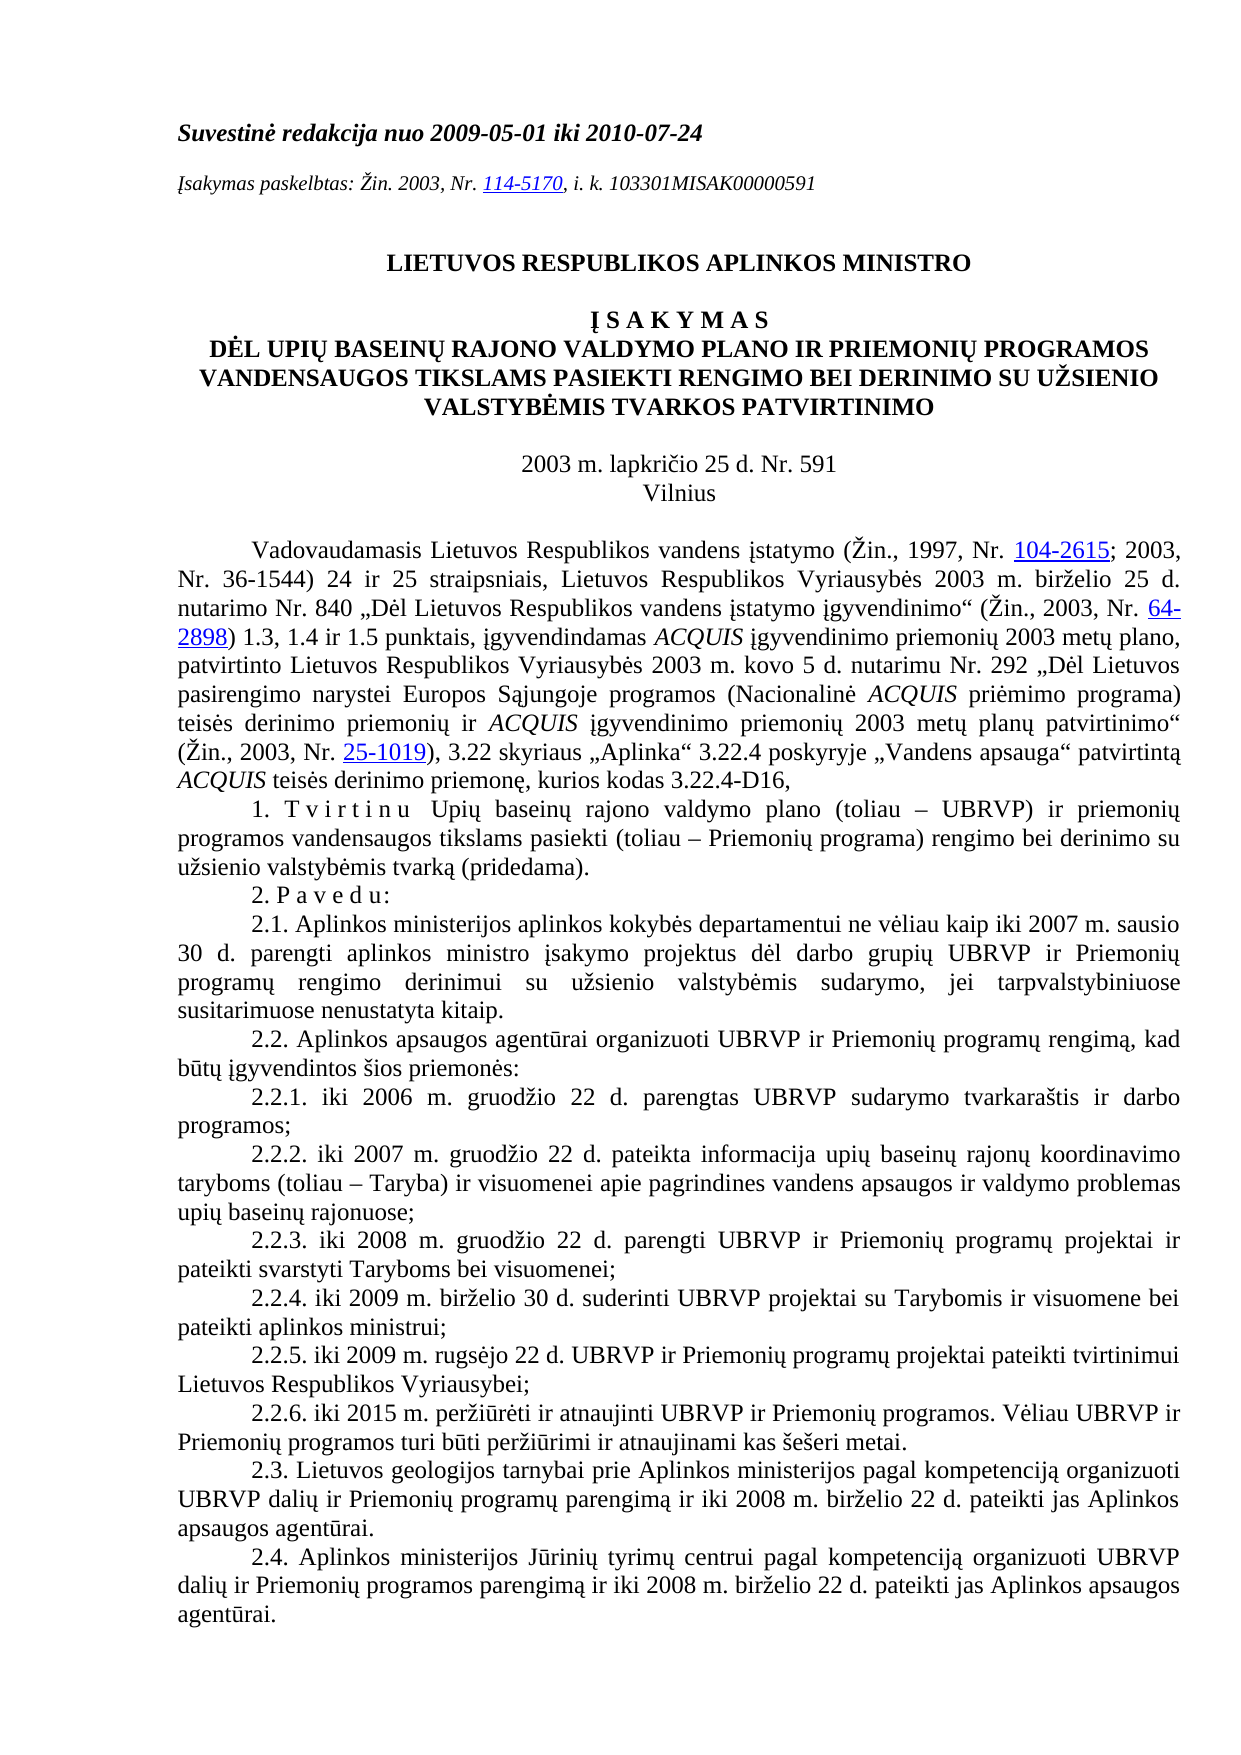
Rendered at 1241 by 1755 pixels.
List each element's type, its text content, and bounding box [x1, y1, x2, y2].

text LIETUVOS RESPUBLIKOS APLINKOS MINISTRO [177, 248, 1181, 277]
text 1. Tvirtinu Upių baseinų rajono valdymo plano (toliau – UBRVP) ir priemonių programos vandensaugos tikslams pasiekti (toliau – Priemonių programa) rengimo bei derinimo su užsienio valstybėmis tvarką (pridedama). [177, 794, 1181, 880]
text 2.2.2. iki 2007 m. gruodžio 22 d. pateikta informacija upių baseinų rajonų koordinavimo taryboms (toliau – Taryba) ir visuomenei apie pagrindines vandens apsaugos ir valdymo problemas upių baseinų rajonuose; [177, 1139, 1181, 1225]
text 2.4. Aplinkos ministerijos Jūrinių tyrimų centrui pagal kompetenciją organizuoti UBRVP dalių ir Priemonių programos parengimą ir iki 2008 m. birželio 22 d. pateikti jas Aplinkos apsaugos agentūrai. [177, 1542, 1181, 1628]
text 2.2.1. iki 2006 m. gruodžio 22 d. parengtas UBRVP sudarymo tvarkaraštis ir darbo programos; [177, 1082, 1181, 1139]
text 2.1. Aplinkos ministerijos aplinkos kokybės departamentui ne vėliau kaip iki 2007 m. sausio 30 d. parengti aplinkos ministro įsakymo projektus dėl darbo grupių UBRVP ir Priemonių programų rengimo derinimui su užsienio valstybėmis sudarymo, jei tarpvalstybiniuose susitarimuose nenustatyta kitaip. [177, 909, 1181, 1024]
text 2. Pavedu: [177, 880, 1181, 909]
text Įsakymas paskelbtas: Žin. 2003, Nr. 114-5170, i. k. 103301MISAK00000591 [177, 171, 1181, 195]
text DĖL UPIŲ BASEINŲ RAJONO VALDYMO PLANO IR PRIEMONIŲ PROGRAMOS VANDENSAUGOS TIKSLAMS PASIEKTI RENGIMO BEI DERINIMO SU UŽSIENIO VALSTYBĖMIS TVARKOS PATVIRTINIMO [177, 334, 1181, 420]
text 2003 m. lapkričio 25 d. Nr. 591 [177, 449, 1181, 478]
text Suvestinė redakcija nuo 2009-05-01 iki 2010-07-24 [177, 118, 1181, 147]
text 2.2.5. iki 2009 m. rugsėjo 22 d. UBRVP ir Priemonių programų projektai pateikti tvirtinimui Lietuvos Respublikos Vyriausybei; [177, 1340, 1181, 1398]
text Vadovaudamasis Lietuvos Respublikos vandens įstatymo (Žin., 1997, Nr. 104-2615; 2003, Nr. 36-1544) 24 ir 25 straipsniais, Lietuvos Respublikos Vyriausybės 2003 m. birželio 25 d. nutarimo Nr. 840 „Dėl Lietuvos Respublikos vandens įstatymo įgyvendinimo“ (Žin., 2003, Nr. 64-2898) 1.3, 1.4 ir 1.5 punktais, įgyvendindamas ACQUIS įgyvendinimo priemonių 2003 metų plano, patvirtinto Lietuvos Respublikos Vyriausybės 2003 m. kovo 5 d. nutarimu Nr. 292 „Dėl Lietuvos pasirengimo narystei Europos Sąjungoje programos (Nacionalinė ACQUIS priėmimo programa) teisės derinimo priemonių ir ACQUIS įgyvendinimo priemonių 2003 metų planų patvirtinimo“ (Žin., 2003, Nr. 25-1019), 3.22 skyriaus „Aplinka“ 3.22.4 poskyryje „Vandens apsauga“ patvirtintą ACQUIS teisės derinimo priemonę, kurios kodas 3.22.4-D16, [177, 535, 1181, 794]
text 2.2.3. iki 2008 m. gruodžio 22 d. parengti UBRVP ir Priemonių programų projektai ir pateikti svarstyti Taryboms bei visuomenei; [177, 1225, 1181, 1283]
text 2.3. Lietuvos geologijos tarnybai prie Aplinkos ministerijos pagal kompetenciją organizuoti UBRVP dalių ir Priemonių programų parengimą ir iki 2008 m. birželio 22 d. pateikti jas Aplinkos apsaugos agentūrai. [177, 1455, 1181, 1542]
text 2.2. Aplinkos apsaugos agentūrai organizuoti UBRVP ir Priemonių programų rengimą, kad būtų įgyvendintos šios priemonės: [177, 1024, 1181, 1082]
text Vilnius [177, 478, 1181, 507]
text Į S A K Y M A S [177, 305, 1181, 334]
text 2.2.6. iki 2015 m. peržiūrėti ir atnaujinti UBRVP ir Priemonių programos. Vėliau UBRVP ir Priemonių programos turi būti peržiūrimi ir atnaujinami kas šešeri metai. [177, 1398, 1181, 1455]
text 2.2.4. iki 2009 m. birželio 30 d. suderinti UBRVP projektai su Tarybomis ir visuomene bei pateikti aplinkos ministrui; [177, 1283, 1181, 1340]
